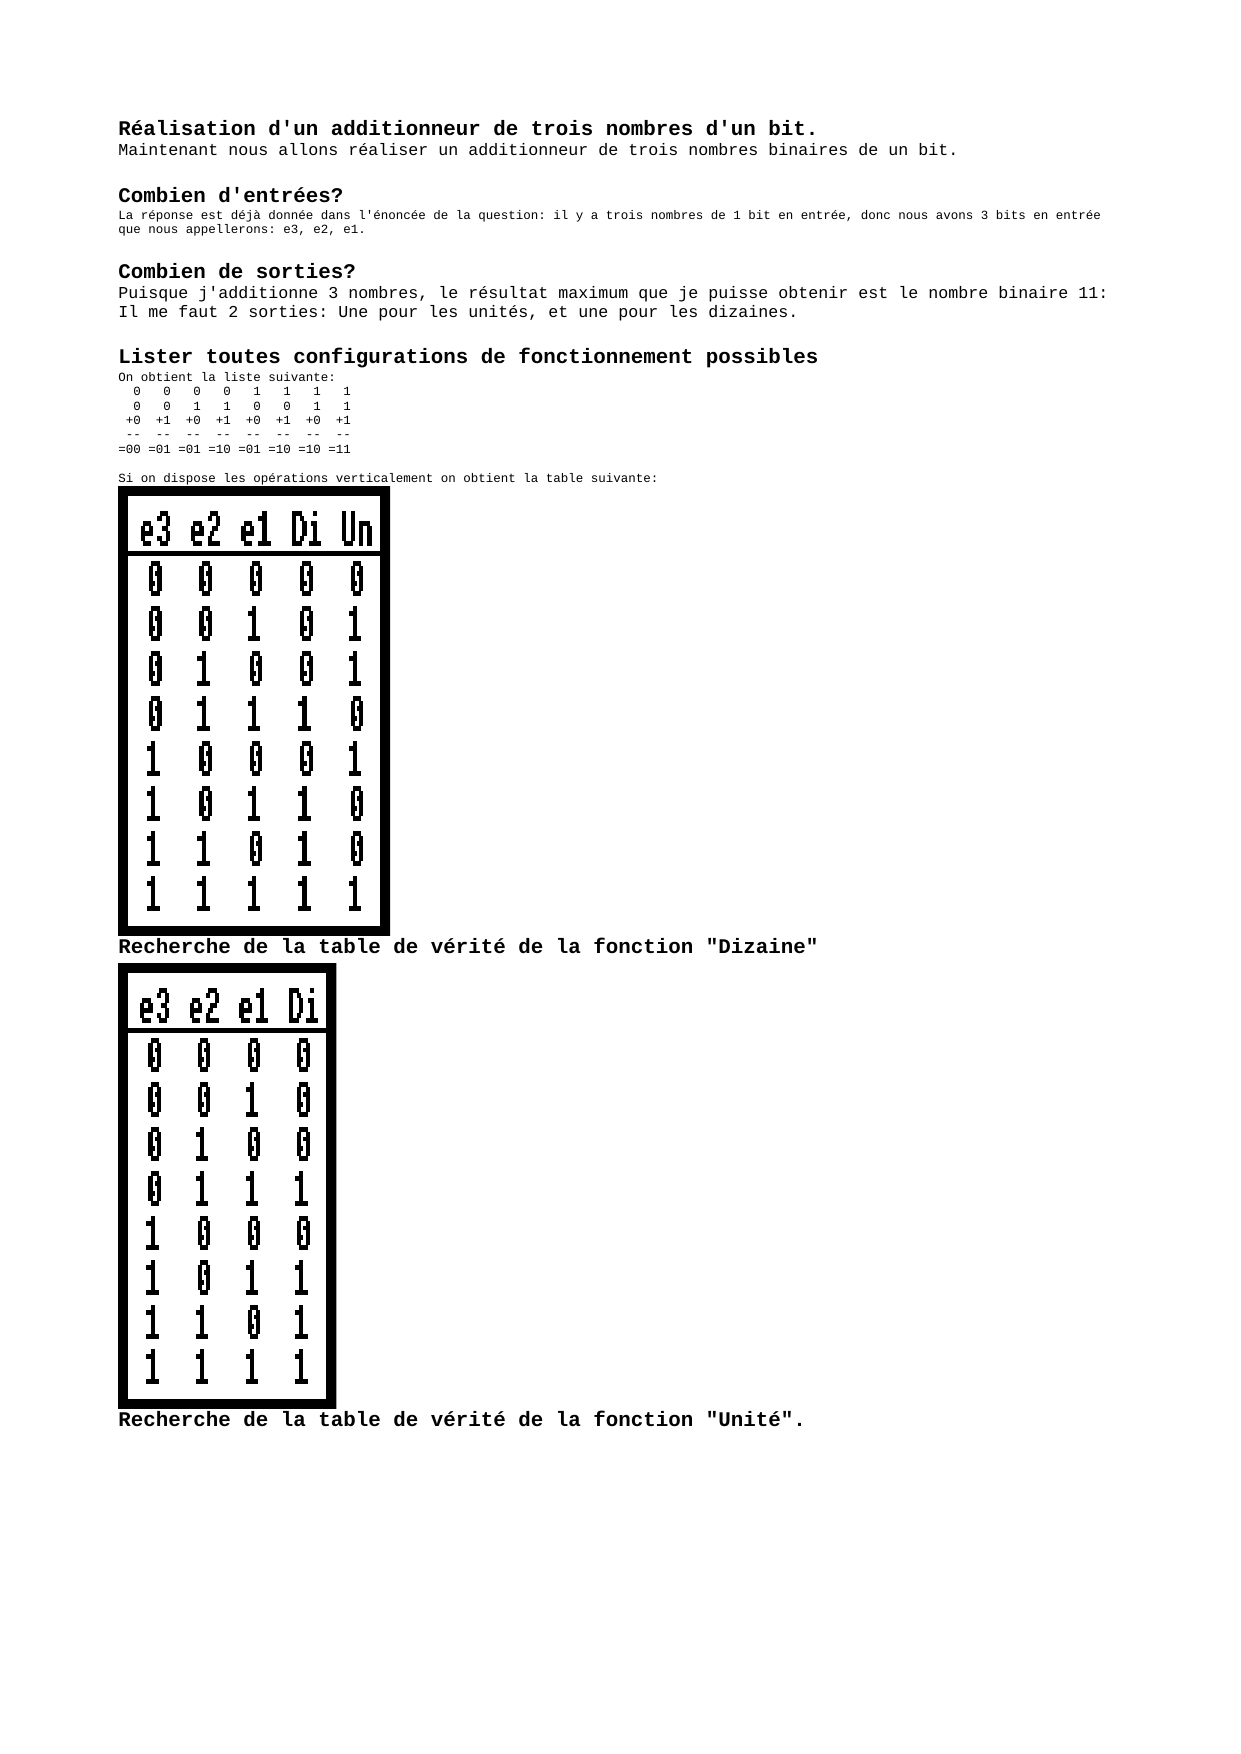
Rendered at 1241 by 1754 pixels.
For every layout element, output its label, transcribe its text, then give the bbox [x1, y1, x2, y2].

text Puisque j'additionne 3 nombres, le résultat maximum que je puisse obtenir est le nombre binaire 11: Il me faut 2 sorties: Une pour les unités, et une pour les dizaines. [118, 285, 1122, 322]
text Recherche de la table de vérité de la fonction "Dizaine" [118, 936, 1122, 960]
text Recherche de la table de vérité de la fonction "Unité". [118, 1409, 1122, 1433]
text -- -- -- -- -- -- -- -- [118, 428, 1122, 443]
text On obtient la liste suivante: [118, 370, 1122, 385]
text Lister toutes configurations de fonctionnement possibles [118, 346, 1122, 370]
text Combien d'entrées? [118, 184, 1122, 208]
text Réalisation d'un additionneur de trois nombres d'un bit. [118, 118, 1122, 142]
text 0 0 1 1 0 0 1 1 [118, 399, 1122, 414]
text +0 +1 +0 +1 +0 +1 +0 +1 [118, 414, 1122, 428]
text =00 =01 =01 =10 =01 =10 =10 =11 [118, 443, 1122, 457]
text 0 0 0 0 1 1 1 1 [118, 385, 1122, 399]
text Si on dispose les opérations verticalement on obtient la table suivante: [118, 472, 1122, 486]
text Maintenant nous allons réaliser un additionneur de trois nombres binaires de un bit. [118, 142, 1122, 161]
text La réponse est déjà donnée dans l'énoncée de la question: il y a trois nombres de 1 bit en entrée, donc nous avons 3 bits en entrée que nous appellerons: e3, e2, e1. [118, 208, 1122, 237]
text Combien de sorties? [118, 261, 1122, 285]
